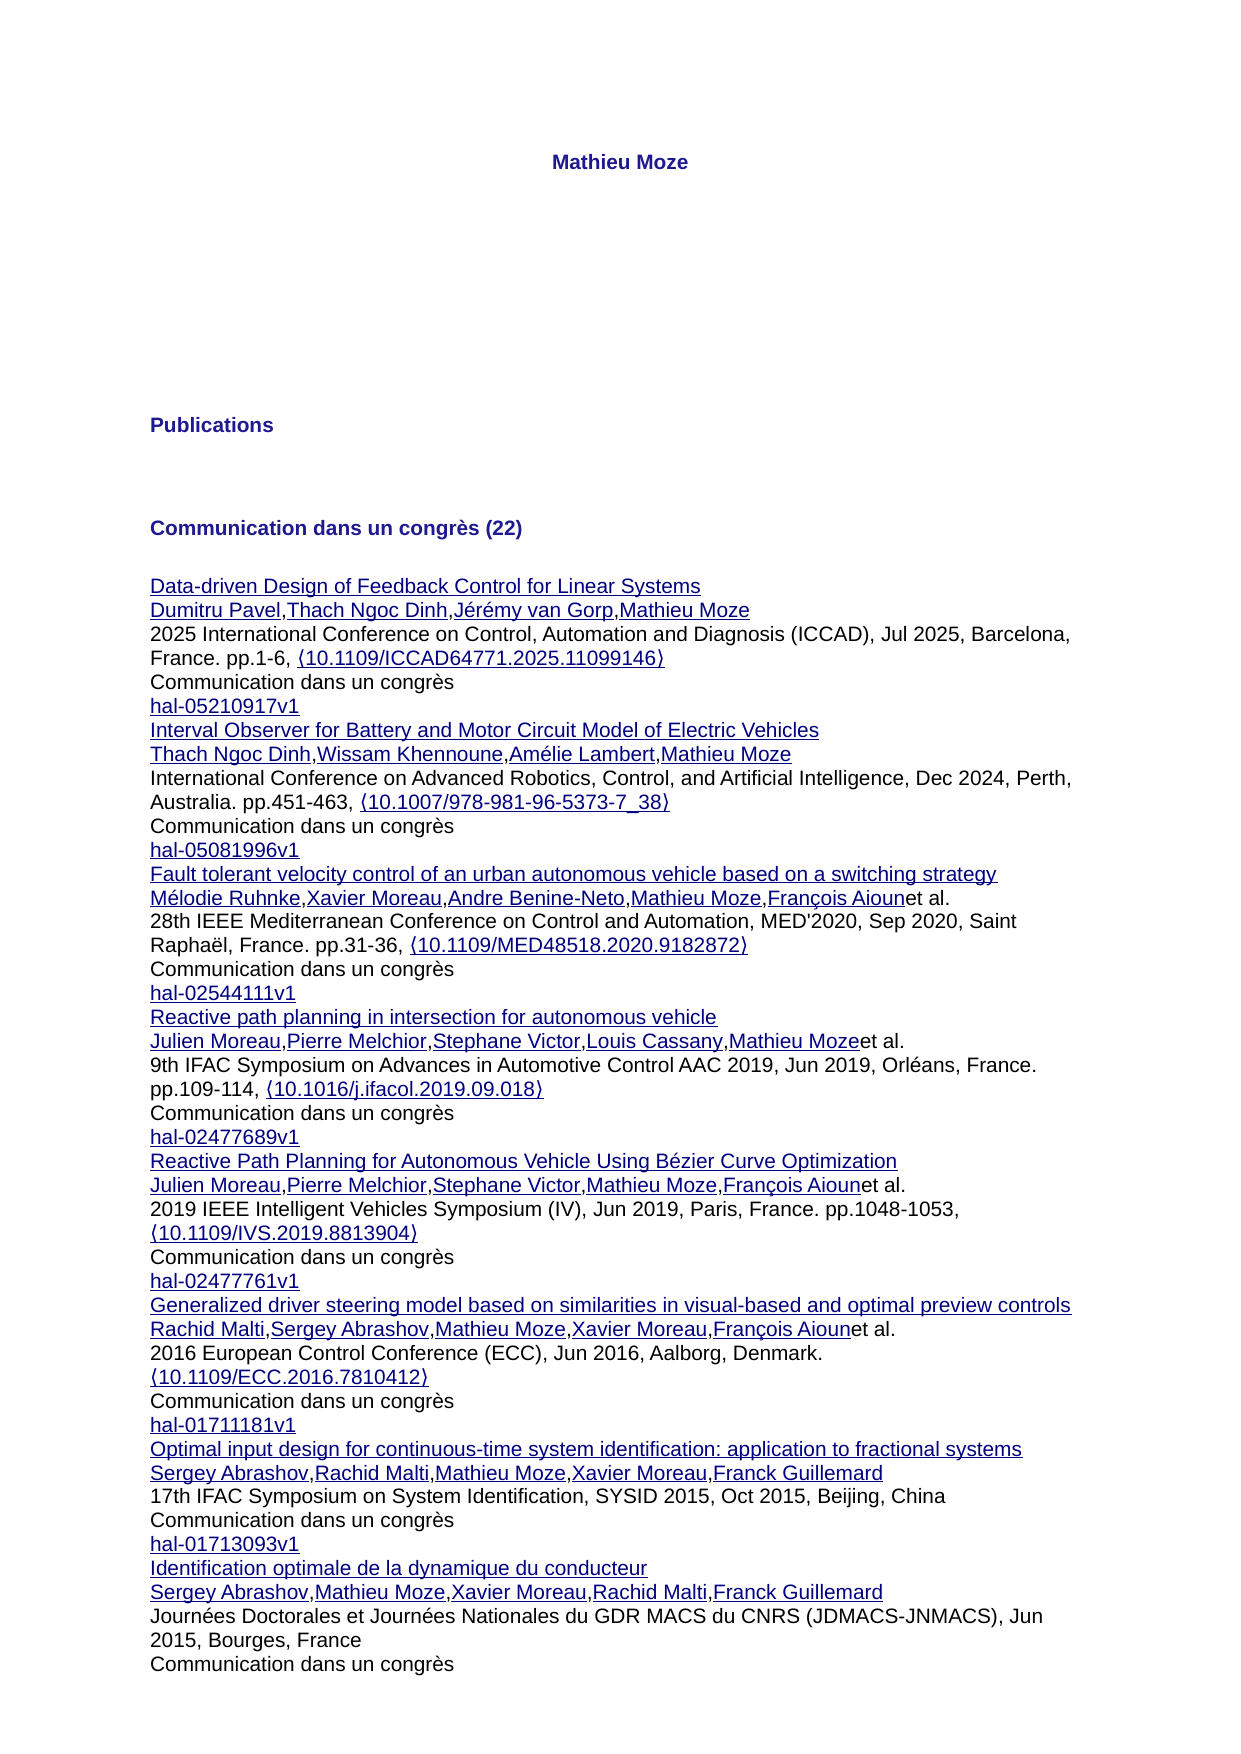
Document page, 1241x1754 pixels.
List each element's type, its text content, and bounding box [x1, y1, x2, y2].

table_cell Optimal input design for continuous-time system identification: application to fractional systems Sergey Abrashov,Rachid Malti,Mathieu Moze,Xavier Moreau,Franck Guillemard 17th IFAC Symposium on System Identification, SYSID 2015, Oct 2015, Beijing, China Communication dans un congrès hal-01713093v1 [150, 1436, 1090, 1556]
table_cell Generalized driver steering model based on similarities in visual-based and optimal preview controls Rachid Malti,Sergey Abrashov,Mathieu Moze,Xavier Moreau,François Aiounet al. 2016 European Control Conference (ECC), Jun 2016, Aalborg, Denmark. ⟨10.1109/ECC.2016.7810412⟩ Communication dans un congrès hal-01711181v1 [150, 1293, 1090, 1436]
table_cell Reactive path planning in intersection for autonomous vehicle Julien Moreau,Pierre Melchior,Stephane Victor,Louis Cassany,Mathieu Mozeet al. 9th IFAC Symposium on Advances in Automotive Control AAC 2019, Jun 2019, Orléans, France. pp.109-114, ⟨10.1016/j.ifacol.2019.09.018⟩ Communication dans un congrès hal-02477689v1 [150, 1005, 1090, 1149]
subtitle Communication dans un congrès (22) [150, 516, 1090, 539]
table_cell Fault tolerant velocity control of an urban autonomous vehicle based on a switching strategy Mélodie Ruhnke,Xavier Moreau,Andre Benine-Neto,Mathieu Moze,François Aiounet al. 28th IEEE Mediterranean Conference on Control and Automation, MED'2020, Sep 2020, Saint Raphaël, France. pp.31-36, ⟨10.1109/MED48518.2020.9182872⟩ Communication dans un congrès hal-02544111v1 [150, 861, 1090, 1005]
subtitle Publications [150, 412, 1090, 436]
table_cell Identification optimale de la dynamique du conducteur Sergey Abrashov,Mathieu Moze,Xavier Moreau,Rachid Malti,Franck Guillemard Journées Doctorales et Journées Nationales du GDR MACS du CNRS (JDMACS-JNMACS), Jun 2015, Bourges, France Communication dans un congrès [150, 1556, 1090, 1676]
table_header Data-driven Design of Feedback Control for Linear Systems Dumitru Pavel,Thach Ngoc Dinh,Jérémy van Gorp,Mathieu Moze 2025 International Conference on Control, Automation and Diagnosis (ICCAD), Jul 2025, Barcelona, France. pp.1-6, ⟨10.1109/ICCAD64771.2025.11099146⟩ Communication dans un congrès hal-05210917v1 [150, 574, 1090, 718]
table_cell Reactive Path Planning for Autonomous Vehicle Using Bézier Curve Optimization Julien Moreau,Pierre Melchior,Stephane Victor,Mathieu Moze,François Aiounet al. 2019 IEEE Intelligent Vehicles Symposium (IV), Jun 2019, Paris, France. pp.1048-1053, ⟨10.1109/IVS.2019.8813904⟩ Communication dans un congrès hal-02477761v1 [150, 1149, 1090, 1293]
subtitle Mathieu Moze [150, 150, 1090, 174]
table_cell Interval Observer for Battery and Motor Circuit Model of Electric Vehicles Thach Ngoc Dinh,Wissam Khennoune,Amélie Lambert,Mathieu Moze International Conference on Advanced Robotics, Control, and Artificial Intelligence, Dec 2024, Perth, Australia. pp.451-463, ⟨10.1007/978-981-96-5373-7_38⟩ Communication dans un congrès hal-05081996v1 [150, 718, 1090, 861]
